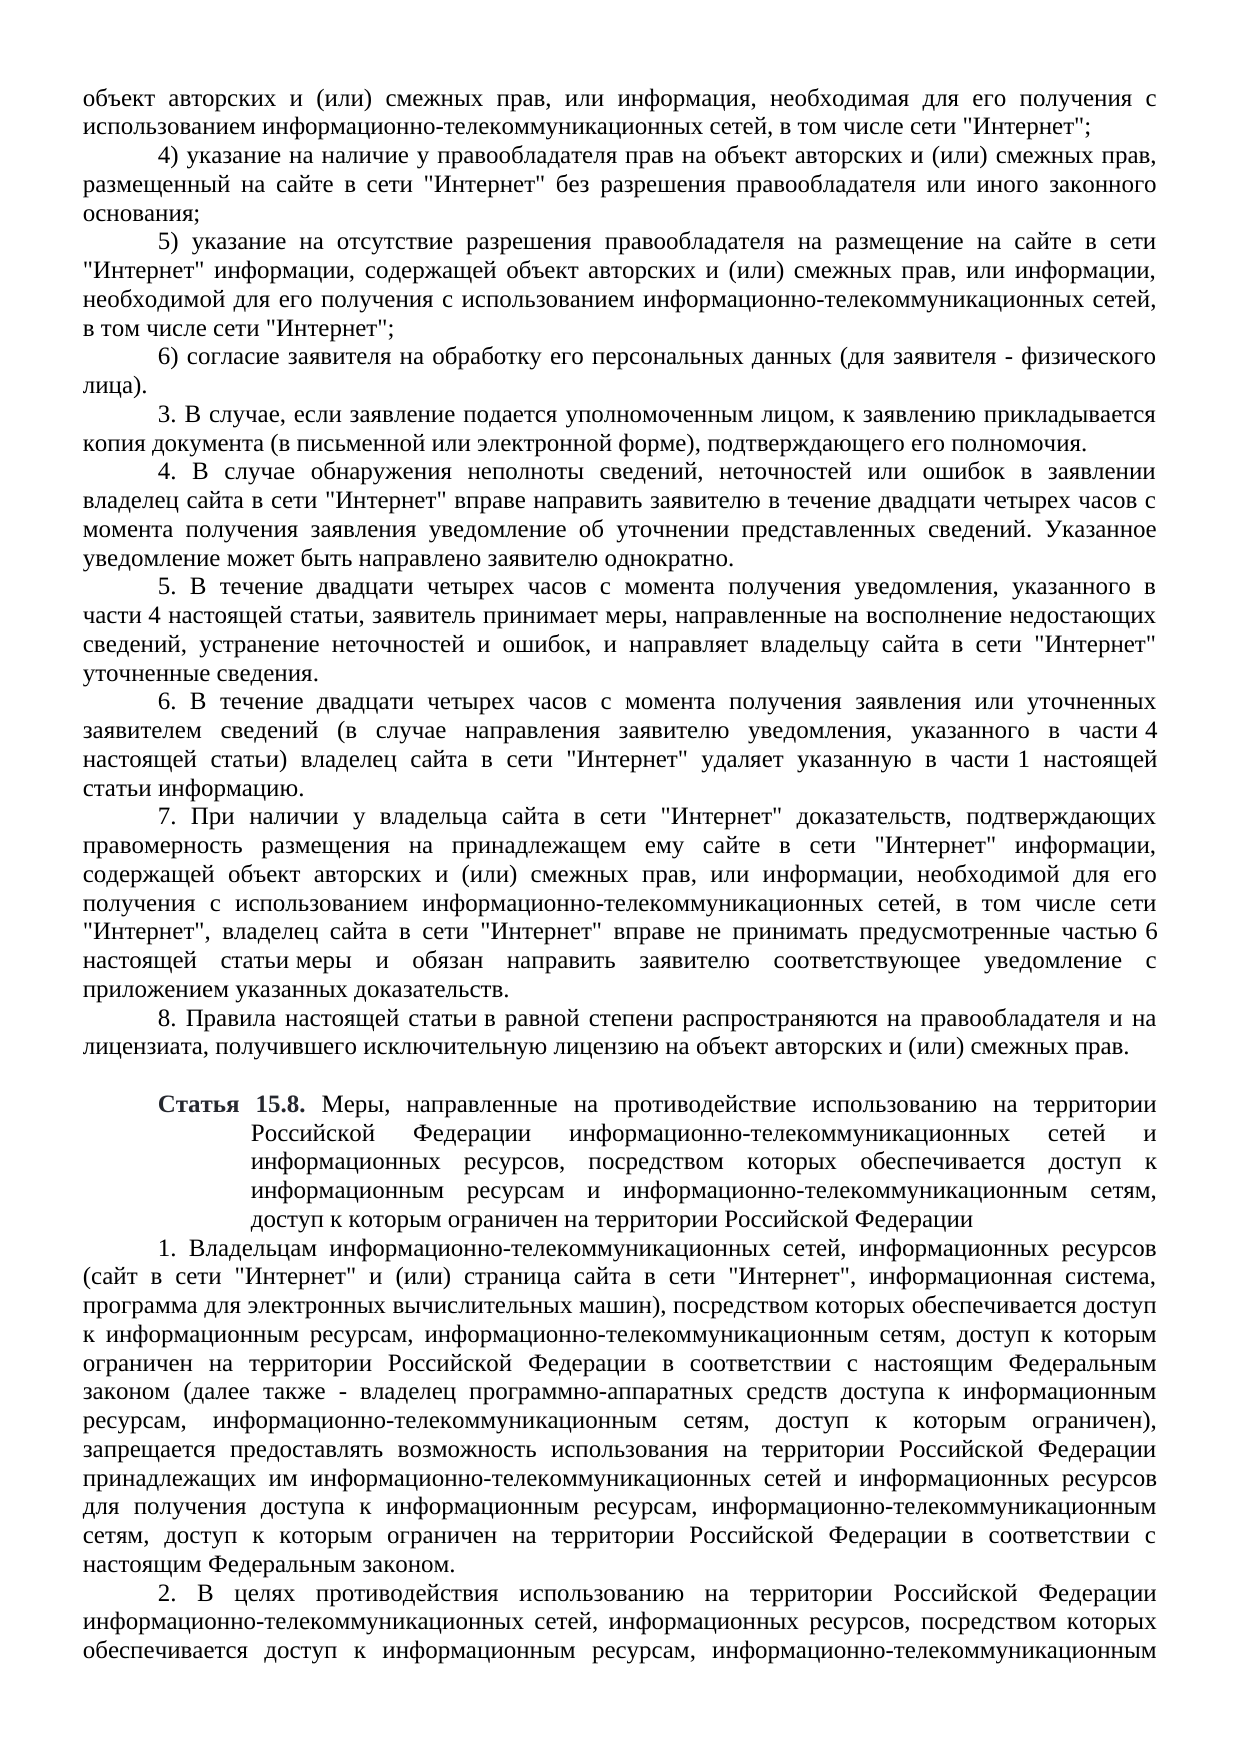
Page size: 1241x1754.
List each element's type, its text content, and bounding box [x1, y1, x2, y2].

text 4. В случае обнаружения неполноты сведений, неточностей или ошибок в заявлении владелец сайта в сети "Интернет" вправе направить заявителю в течение двадцати четырех часов с момента получения заявления уведомление об уточнении представленных сведений. Указанное уведомление может быть направлено заявителю однократно. [83, 456, 1157, 571]
text 5) указание на отсутствие разрешения правообладателя на размещение на сайте в сети "Интернет" информации, содержащей объект авторских и (или) смежных прав, или информации, необходимой для его получения с использованием информационно-телекоммуникационных сетей, в том числе сети "Интернет"; [83, 226, 1157, 341]
text объект авторских и (или) смежных прав, или информация, необходимая для его получения с использованием информационно-телекоммуникационных сетей, в том числе сети "Интернет"; [83, 83, 1157, 140]
text 5. В течение двадцати четырех часов с момента получения уведомления, указанного в части 4 настоящей статьи, заявитель принимает меры, направленные на восполнение недостающих сведений, устранение неточностей и ошибок, и направляет владельцу сайта в сети "Интернет" уточненные сведения. [83, 571, 1157, 686]
text 6) согласие заявителя на обработку его персональных данных (для заявителя - физического лица). [83, 341, 1157, 399]
text 8. Правила настоящей статьи в равной степени распространяются на правообладателя и на лицензиата, получившего исключительную лицензию на объект авторских и (или) смежных прав. [83, 1003, 1157, 1060]
text 6. В течение двадцати четырех часов с момента получения заявления или уточненных заявителем сведений (в случае направления заявителю уведомления, указанного в части 4 настоящей статьи) владелец сайта в сети "Интернет" удаляет указанную в части 1 настоящей статьи информацию. [83, 686, 1157, 801]
text 1. Владельцам информационно-телекоммуникационных сетей, информационных ресурсов (сайт в сети "Интернет" и (или) страница сайта в сети "Интернет", информационная система, программа для электронных вычислительных машин), посредством которых обеспечивается доступ к информационным ресурсам, информационно-телекоммуникационным сетям, доступ к которым ограничен на территории Российской Федерации в соответствии с настоящим Федеральным законом (далее также - владелец программно-аппаратных средств доступа к информационным ресурсам, информационно-телекоммуникационным сетям, доступ к которым ограничен), запрещается предоставлять возможность использования на территории Российской Федерации принадлежащих им информационно-телекоммуникационных сетей и информационных ресурсов для получения доступа к информационным ресурсам, информационно-телекоммуникационным сетям, доступ к которым ограничен на территории Российской Федерации в соответствии с настоящим Федеральным законом. [83, 1233, 1157, 1578]
text Статья 15.8. Меры, направленные на противодействие использованию на территории Российской Федерации информационно-телекоммуникационных сетей и информационных ресурсов, посредством которых обеспечивается доступ к информационным ресурсам и информационно-телекоммуникационным сетям, доступ к которым ограничен на территории Российской Федерации [158, 1089, 1157, 1233]
text 2. В целях противодействия использованию на территории Российской Федерации информационно-телекоммуникационных сетей, информационных ресурсов, посредством которых обеспечивается доступ к информационным ресурсам, информационно-телекоммуникационным [83, 1578, 1157, 1664]
text 7. При наличии у владельца сайта в сети "Интернет" доказательств, подтверждающих правомерность размещения на принадлежащем ему сайте в сети "Интернет" информации, содержащей объект авторских и (или) смежных прав, или информации, необходимой для его получения с использованием информационно-телекоммуникационных сетей, в том числе сети "Интернет", владелец сайта в сети "Интернет" вправе не принимать предусмотренные частью 6 настоящей статьи меры и обязан направить заявителю соответствующее уведомление с приложением указанных доказательств. [83, 801, 1157, 1003]
text 3. В случае, если заявление подается уполномоченным лицом, к заявлению прикладывается копия документа (в письменной или электронной форме), подтверждающего его полномочия. [83, 399, 1157, 456]
text 4) указание на наличие у правообладателя прав на объект авторских и (или) смежных прав, размещенный на сайте в сети "Интернет" без разрешения правообладателя или иного законного основания; [83, 140, 1157, 226]
